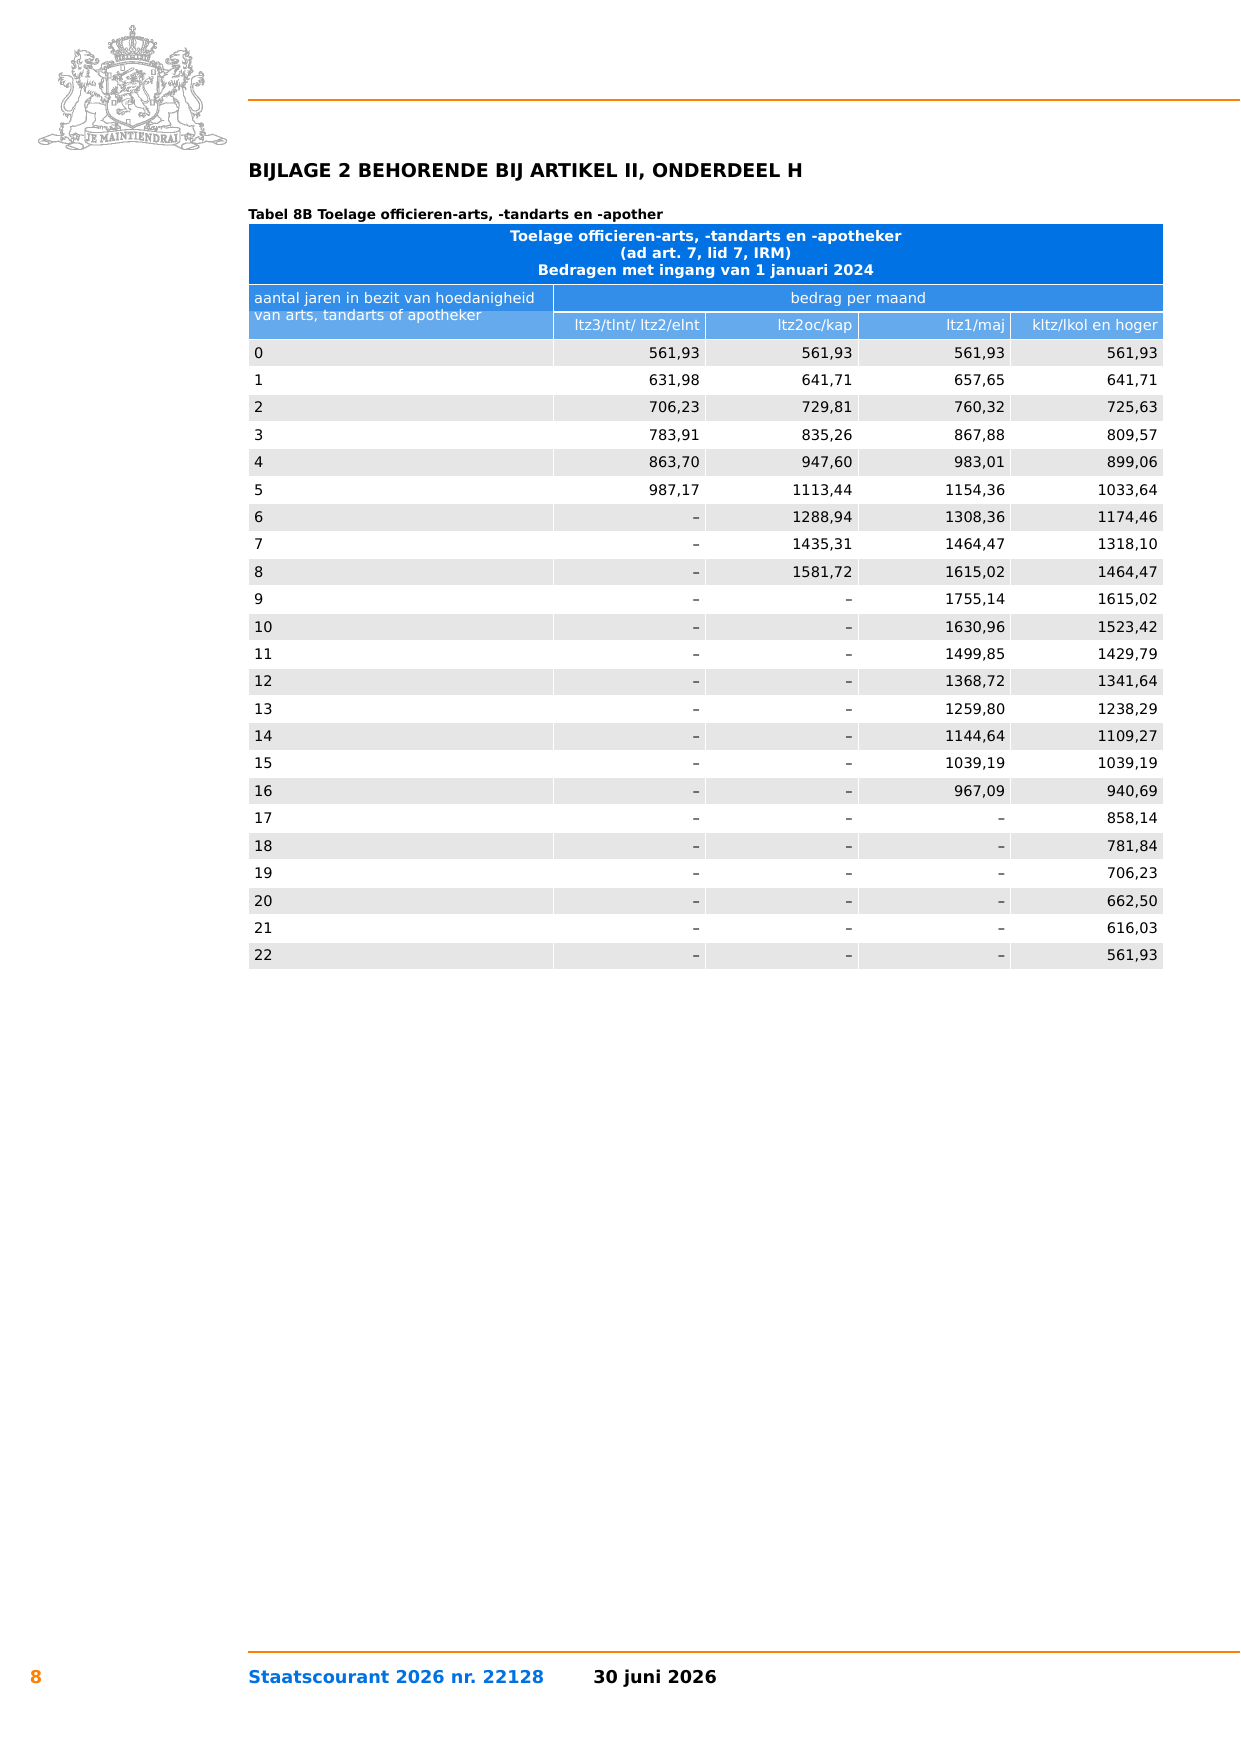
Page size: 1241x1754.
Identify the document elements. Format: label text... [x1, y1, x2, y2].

table_cell – [554, 532, 705, 558]
table_cell 10 [249, 614, 553, 640]
table_cell 706,23 [1011, 860, 1163, 887]
table_cell 0 [249, 340, 553, 366]
table_cell 783,91 [554, 422, 705, 448]
table_cell 1033,64 [1011, 477, 1163, 503]
table_cell – [859, 860, 1010, 887]
table_cell 20 [249, 888, 553, 914]
table_cell – [859, 943, 1010, 969]
table_cell – [554, 778, 705, 804]
table_cell – [554, 833, 705, 859]
table_cell – [554, 723, 705, 750]
table_cell 1429,79 [1011, 641, 1163, 667]
table_cell 1615,02 [1011, 586, 1163, 613]
table_cell 561,93 [706, 340, 858, 366]
table_cell 1238,29 [1011, 696, 1163, 722]
table_cell 641,71 [706, 367, 858, 393]
table_cell 4 [249, 449, 553, 476]
table_cell aantal jaren in bezit van hoedanigheid van arts, tandarts of apotheker [249, 285, 553, 311]
table_cell 8 [249, 559, 553, 585]
table_cell – [554, 806, 705, 832]
table_cell 561,93 [554, 340, 705, 366]
table_cell – [554, 860, 705, 887]
table_cell 899,06 [1011, 449, 1163, 476]
table_cell ltz3/tlnt/ ltz2/elnt [554, 313, 705, 339]
table_cell 1259,80 [859, 696, 1010, 722]
table_cell 657,65 [859, 367, 1010, 393]
table_cell ltz2oc/kap [706, 313, 858, 339]
table_cell – [554, 915, 705, 941]
table_cell Toelage officieren-arts, -tandarts en -apotheker (ad art. 7, lid 7, IRM) Bedragen met ingang van 1 januari 2024 [249, 224, 1163, 284]
table_cell – [706, 806, 858, 832]
table_cell – [706, 888, 858, 914]
table_cell 725,63 [1011, 395, 1163, 421]
table_cell – [706, 669, 858, 695]
table_cell 561,93 [859, 340, 1010, 366]
picture [38, 25, 227, 150]
table_cell 706,23 [554, 395, 705, 421]
table_cell – [706, 915, 858, 941]
table_cell 641,71 [1011, 367, 1163, 393]
table_cell 13 [249, 696, 553, 722]
table_cell 1435,31 [706, 532, 858, 558]
table_cell – [554, 641, 705, 667]
table_cell 1755,14 [859, 586, 1010, 613]
table_cell – [859, 833, 1010, 859]
table_cell – [554, 751, 705, 777]
table_cell – [706, 943, 858, 969]
table_cell 1368,72 [859, 669, 1010, 695]
table_cell 1318,10 [1011, 532, 1163, 558]
table_cell 1154,36 [859, 477, 1010, 503]
table_cell 2 [249, 395, 553, 421]
table_cell 662,50 [1011, 888, 1163, 914]
table_cell 940,69 [1011, 778, 1163, 804]
table_cell – [554, 888, 705, 914]
table_cell 760,32 [859, 395, 1010, 421]
table_cell 1464,47 [859, 532, 1010, 558]
table_cell 21 [249, 915, 553, 941]
table_cell – [706, 833, 858, 859]
table_cell 1630,96 [859, 614, 1010, 640]
table_cell – [706, 751, 858, 777]
table_cell 3 [249, 422, 553, 448]
table_cell 631,98 [554, 367, 705, 393]
table_cell 11 [249, 641, 553, 667]
table_cell – [706, 614, 858, 640]
table_cell ltz1/maj [859, 313, 1010, 339]
table_cell kltz/lkol en hoger [1011, 313, 1163, 339]
table_cell – [859, 888, 1010, 914]
table_cell 616,03 [1011, 915, 1163, 941]
table_cell – [859, 915, 1010, 941]
table_cell – [706, 723, 858, 750]
table_cell 22 [249, 943, 553, 969]
table_cell 1308,36 [859, 504, 1010, 531]
table_cell – [706, 586, 858, 613]
table_cell 858,14 [1011, 806, 1163, 832]
table_header Tabel 8B Toelage officieren-arts, -tandarts en -apother [248, 207, 1163, 223]
table_cell 12 [249, 669, 553, 695]
table_cell 1615,02 [859, 559, 1010, 585]
table_cell 867,88 [859, 422, 1010, 448]
table_cell 1109,27 [1011, 723, 1163, 750]
table_cell 17 [249, 806, 553, 832]
table_cell 809,57 [1011, 422, 1163, 448]
table_cell 15 [249, 751, 553, 777]
table_cell 561,93 [1011, 943, 1163, 969]
table_cell 1523,42 [1011, 614, 1163, 640]
table_cell – [554, 669, 705, 695]
table_cell 947,60 [706, 449, 858, 476]
table_cell 1144,64 [859, 723, 1010, 750]
table_cell 987,17 [554, 477, 705, 503]
table_cell 16 [249, 778, 553, 804]
table_cell 967,09 [859, 778, 1010, 804]
table_cell – [554, 943, 705, 969]
table_cell bedrag per maand [554, 285, 1163, 311]
table_cell – [859, 806, 1010, 832]
table_cell – [706, 860, 858, 887]
table_cell 7 [249, 532, 553, 558]
table_cell 5 [249, 477, 553, 503]
table_cell 1288,94 [706, 504, 858, 531]
table_cell – [554, 504, 705, 531]
table_cell – [554, 559, 705, 585]
table_cell 18 [249, 833, 553, 859]
table_cell 1174,46 [1011, 504, 1163, 531]
table_cell 835,26 [706, 422, 858, 448]
table_cell 863,70 [554, 449, 705, 476]
table_cell – [554, 586, 705, 613]
table_cell 6 [249, 504, 553, 531]
table_cell – [706, 778, 858, 804]
subtitle BIJLAGE 2 BEHORENDE BIJ ARTIKEL II, ONDERDEEL H [248, 160, 1163, 182]
table_cell 19 [249, 860, 553, 887]
table_cell – [706, 641, 858, 667]
table_cell 561,93 [1011, 340, 1163, 366]
table_cell 1039,19 [859, 751, 1010, 777]
table_cell 9 [249, 586, 553, 613]
table_cell 1113,44 [706, 477, 858, 503]
table_cell 1039,19 [1011, 751, 1163, 777]
table_cell – [554, 614, 705, 640]
table_cell 983,01 [859, 449, 1010, 476]
table_cell – [706, 696, 858, 722]
table_cell 14 [249, 723, 553, 750]
table_cell 1 [249, 367, 553, 393]
table_cell 781,84 [1011, 833, 1163, 859]
table_cell 1499,85 [859, 641, 1010, 667]
table_cell 1341,64 [1011, 669, 1163, 695]
table_cell 1581,72 [706, 559, 858, 585]
table_cell – [554, 696, 705, 722]
table_cell 1464,47 [1011, 559, 1163, 585]
table_cell 729,81 [706, 395, 858, 421]
